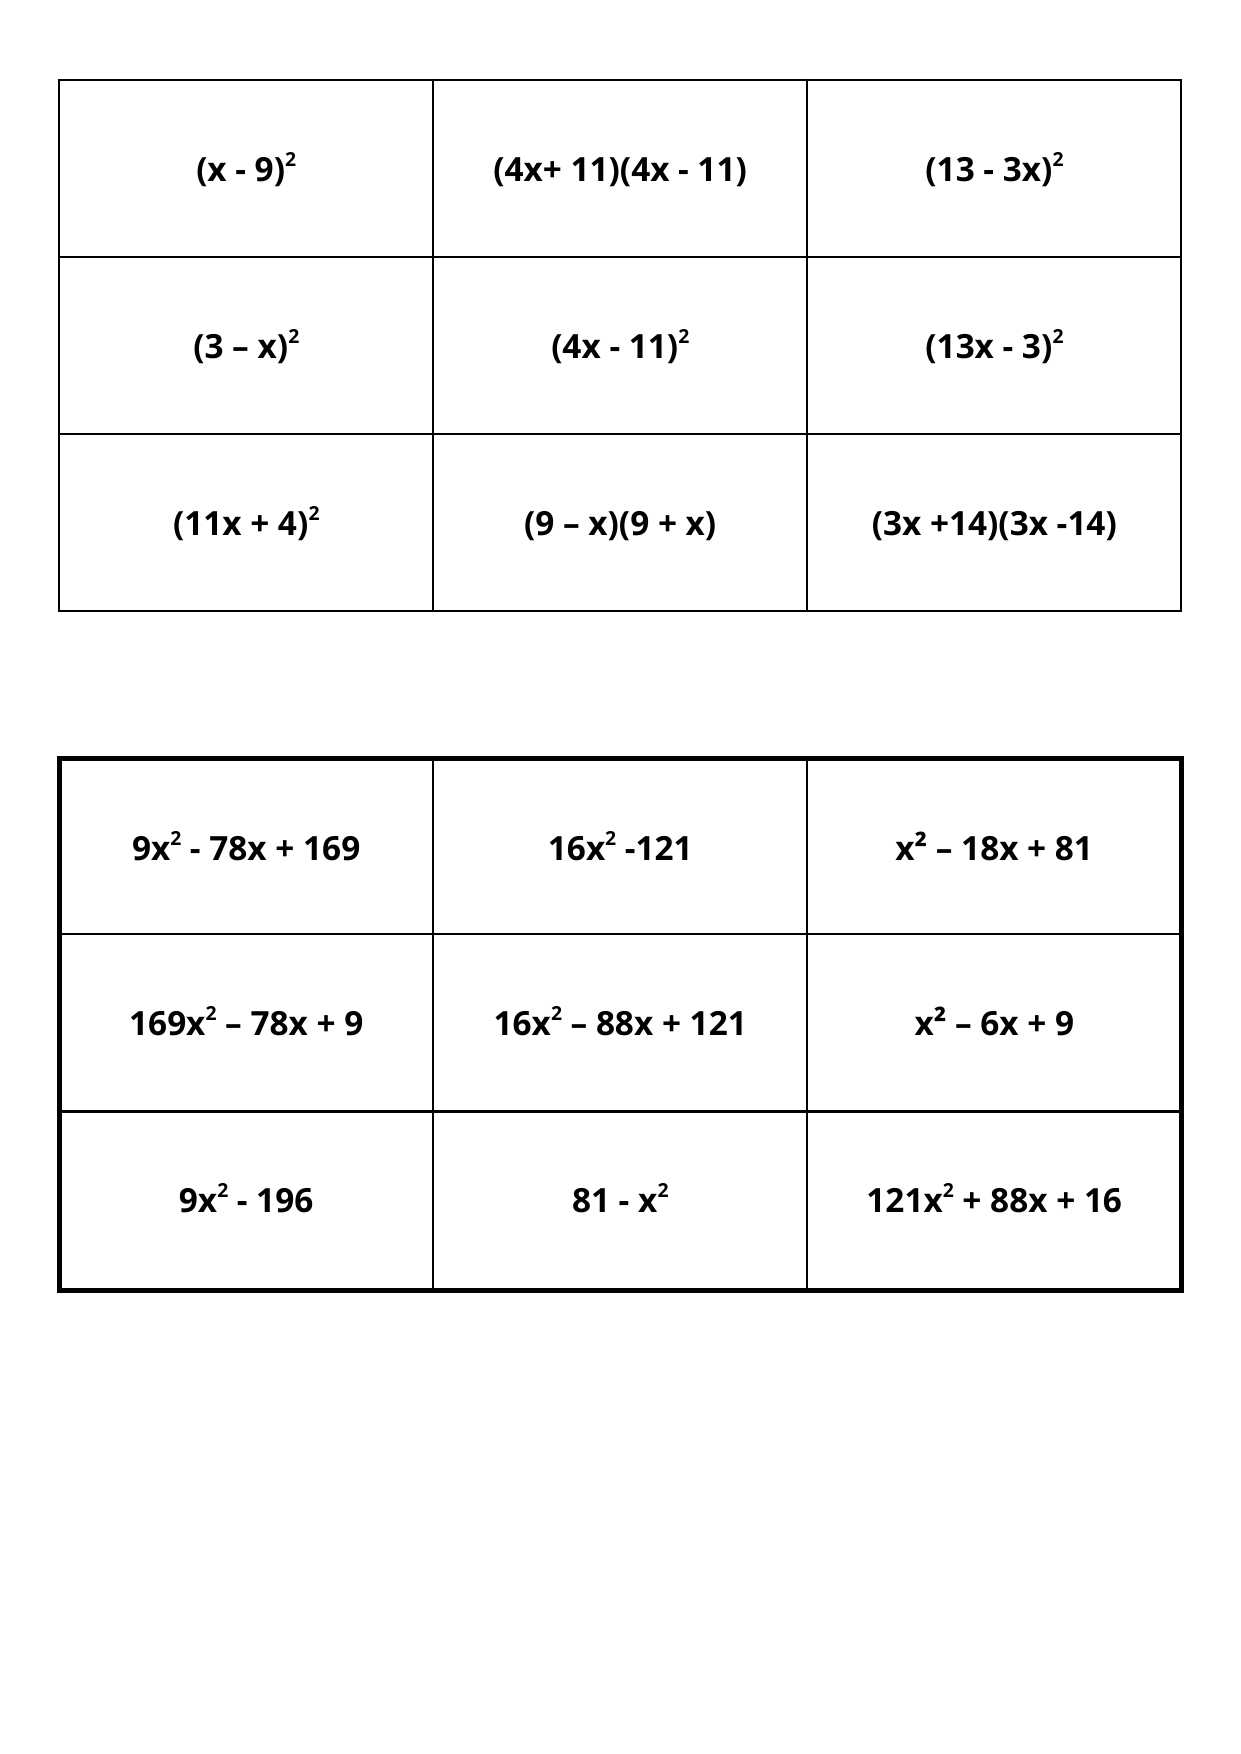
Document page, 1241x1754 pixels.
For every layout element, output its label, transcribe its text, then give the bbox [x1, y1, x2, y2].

table_cell 9x2 - 196 [62, 1113, 432, 1288]
table_cell 169x2 – 78x + 9 [62, 935, 432, 1110]
table_cell 16x2 – 88x + 121 [434, 935, 806, 1110]
table_header 16x2 -121 [434, 761, 806, 933]
table_cell (9 – x)(9 + x) [434, 435, 806, 610]
table_header (x - 9)2 [60, 81, 432, 256]
table_cell (11x + 4)2 [60, 435, 432, 610]
table_cell 81 - x2 [434, 1113, 806, 1288]
table_header (13 - 3x)2 [808, 81, 1180, 256]
table_cell (13x - 3)2 [808, 258, 1180, 433]
table_header x² – 18x + 81 [808, 761, 1179, 933]
table_cell (4x - 11)2 [434, 258, 806, 433]
table_header 9x2 - 78x + 169 [62, 761, 432, 933]
table_cell (3x +14)(3x -14) [808, 435, 1180, 610]
table_cell (3 – x)2 [60, 258, 432, 433]
table_cell x² – 6x + 9 [808, 935, 1179, 1110]
table_cell 121x2 + 88x + 16 [808, 1113, 1179, 1288]
table_header (4x+ 11)(4x - 11) [434, 81, 806, 256]
